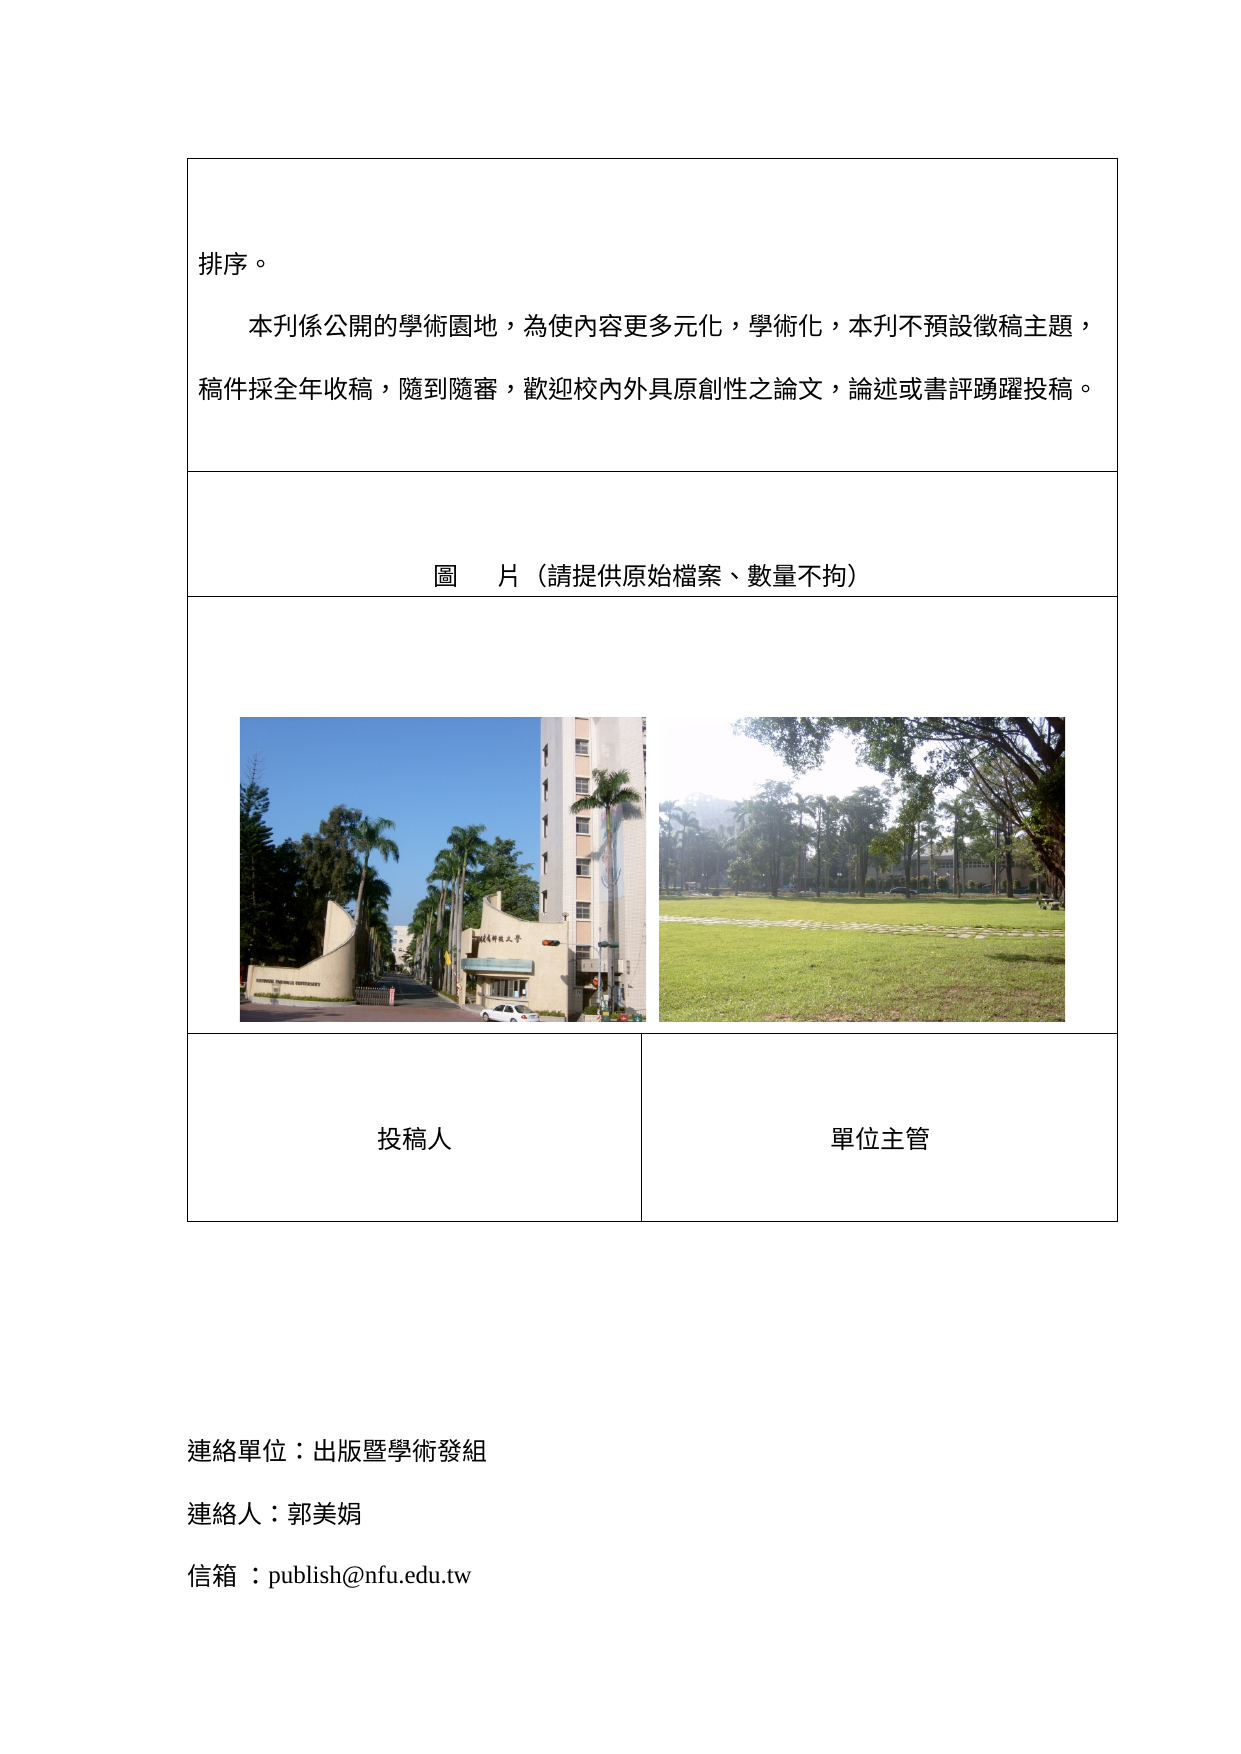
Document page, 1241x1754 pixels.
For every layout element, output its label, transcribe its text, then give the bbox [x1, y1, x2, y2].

table_cell [188, 597, 1117, 1033]
table_cell 排序。 本刋係公開的學術園地，為使內容更多元化，學術化，本刋不預設徵稿主題，稿件採全年收稿，隨到隨審，歡迎校內外具原創性之論文，論述或書評踴躍投稿。 [188, 159, 1117, 471]
table_cell 投稿人 [188, 1034, 641, 1221]
text 連絡單位：出版暨學術發組 [187, 1408, 1053, 1471]
table_cell 單位主管 [642, 1034, 1117, 1221]
text 信箱 ：publish@nfu.edu.tw [187, 1533, 1053, 1596]
text 連絡人：郭美娟 [187, 1471, 1053, 1533]
table_cell 圖 片（請提供原始檔案、數量不拘） [188, 472, 1117, 596]
